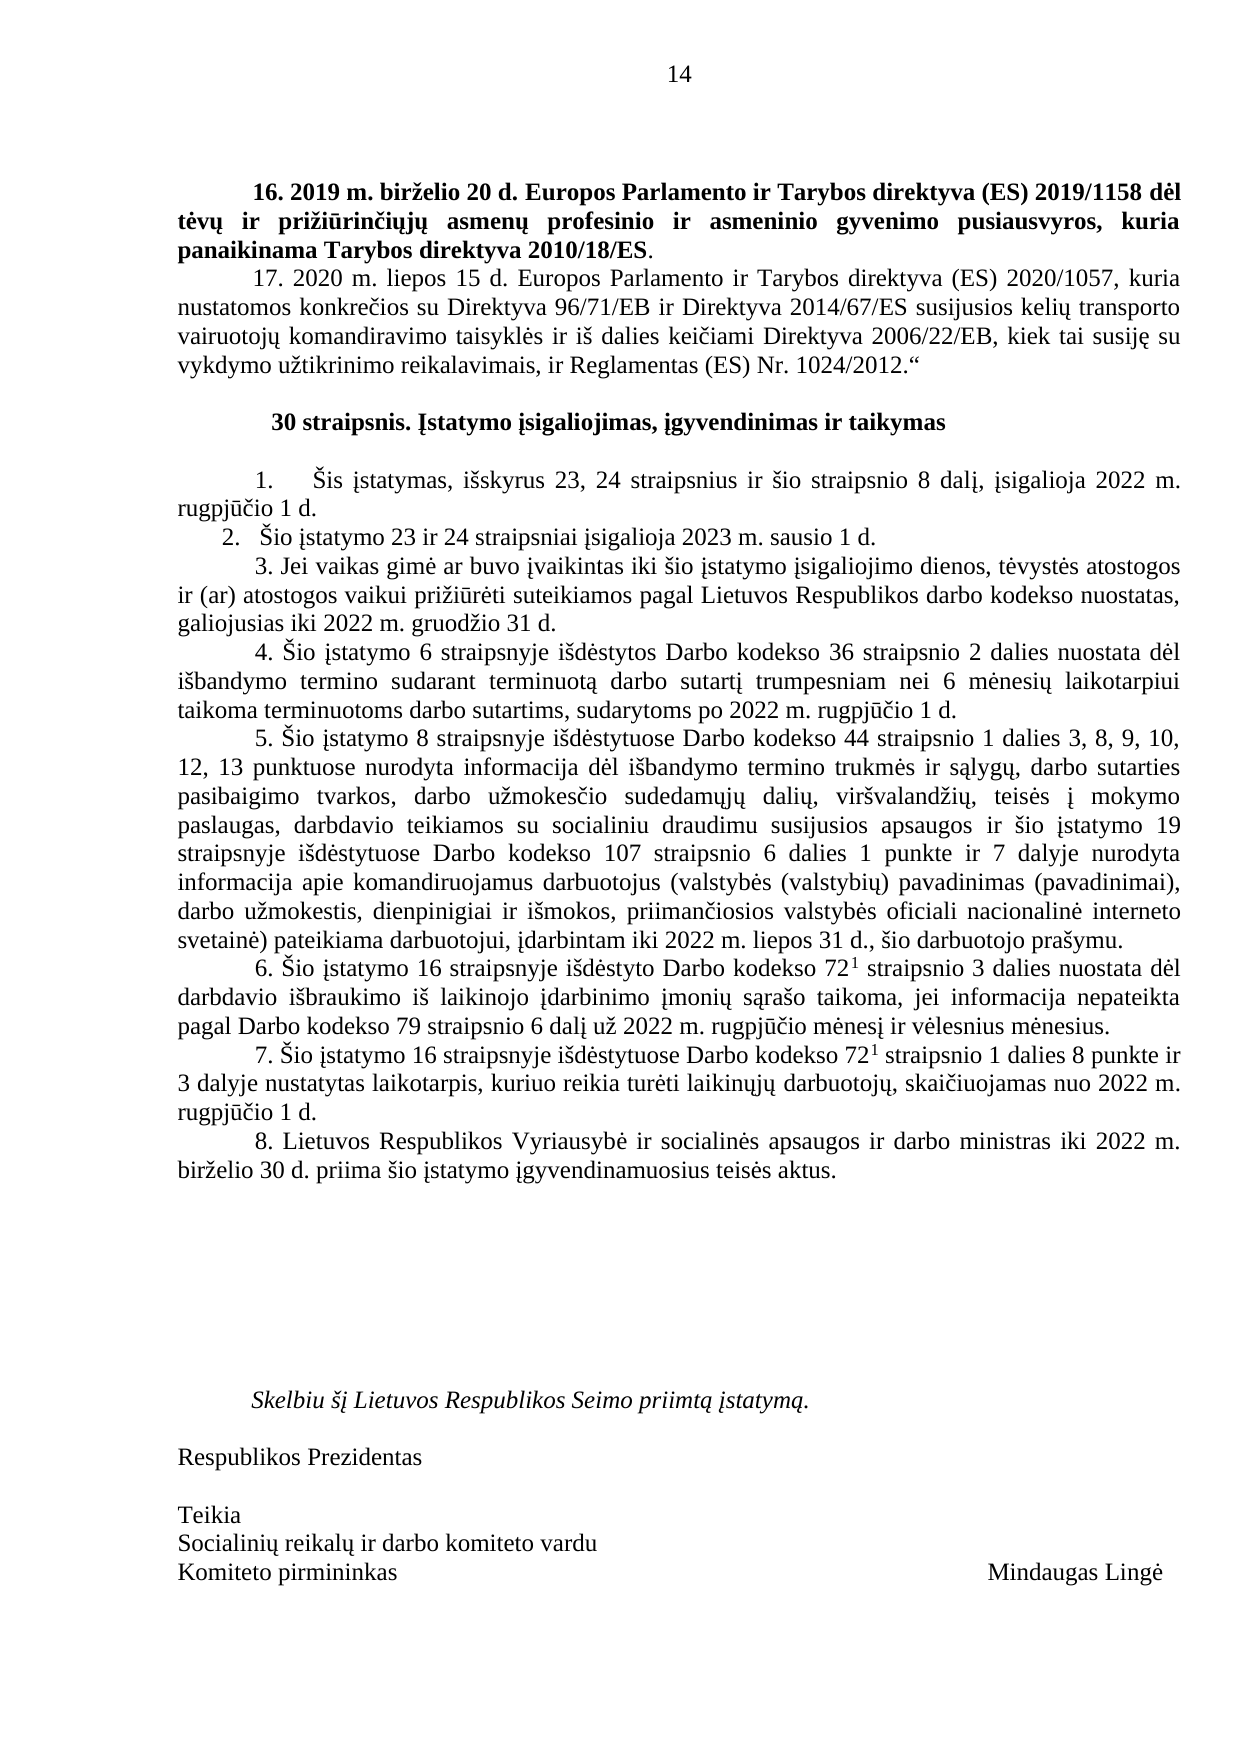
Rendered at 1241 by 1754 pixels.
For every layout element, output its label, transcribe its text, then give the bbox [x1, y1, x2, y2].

text Respublikos Prezidentas [177, 1442, 1181, 1471]
text Komiteto pirmininkas Mindaugas Lingė [177, 1557, 1181, 1586]
text 8. Lietuvos Respublikos Vyriausybė ir socialinės apsaugos ir darbo ministras iki 2022 m. birželio 30 d. priima šio įstatymo įgyvendinamuosius teisės aktus. [177, 1126, 1181, 1183]
text 30 straipsnis. Įstatymo įsigaliojimas, įgyvendinimas ir taikymas [271, 407, 1181, 436]
text 4. Šio įstatymo 6 straipsnyje išdėstytos Darbo kodekso 36 straipsnio 2 dalies nuostata dėl išbandymo termino sudarant terminuotą darbo sutartį trumpesniam nei 6 mėnesių laikotarpiui taikoma terminuotoms darbo sutartims, sudarytoms po 2022 m. rugpjūčio 1 d. [177, 637, 1181, 723]
text 5. Šio įstatymo 8 straipsnyje išdėstytuose Darbo kodekso 44 straipsnio 1 dalies 3, 8, 9, 10, 12, 13 punktuose nurodyta informacija dėl išbandymo termino trukmės ir sąlygų, darbo sutarties pasibaigimo tvarkos, darbo užmokesčio sudedamųjų dalių, viršvalandžių, teisės į mokymo paslaugas, darbdavio teikiamos su socialiniu draudimu susijusios apsaugos ir šio įstatymo 19 straipsnyje išdėstytuose Darbo kodekso 107 straipsnio 6 dalies 1 punkte ir 7 dalyje nurodyta informacija apie komandiruojamus darbuotojus (valstybės (valstybių) pavadinimas (pavadinimai), darbo užmokestis, dienpinigiai ir išmokos, priimančiosios valstybės oficiali nacionalinė interneto svetainė) pateikiama darbuotojui, įdarbintam iki 2022 m. liepos 31 d., šio darbuotojo prašymu. [177, 723, 1181, 953]
text 17. 2020 m. liepos 15 d. Europos Parlamento ir Tarybos direktyva (ES) 2020/1057, kuria nustatomos konkrečios su Direktyva 96/71/EB ir Direktyva 2014/67/ES susijusios kelių transporto vairuotojų komandiravimo taisyklės ir iš dalies keičiami Direktyva 2006/22/EB, kiek tai susiję su vykdymo užtikrinimo reikalavimais, ir Reglamentas (ES) Nr. 1024/2012.“ [177, 263, 1181, 378]
text 6. Šio įstatymo 16 straipsnyje išdėstyto Darbo kodekso 721 straipsnio 3 dalies nuostata dėl darbdavio išbraukimo iš laikinojo įdarbinimo įmonių sąrašo taikoma, jei informacija nepateikta pagal Darbo kodekso 79 straipsnio 6 dalį už 2022 m. rugpjūčio mėnesį ir vėlesnius mėnesius. [177, 953, 1181, 1040]
text 7. Šio įstatymo 16 straipsnyje išdėstytuose Darbo kodekso 721 straipsnio 1 dalies 8 punkte ir 3 dalyje nustatytas laikotarpis, kuriuo reikia turėti laikinųjų darbuotojų, skaičiuojamas nuo 2022 m. rugpjūčio 1 d. [177, 1040, 1181, 1126]
text 3. Jei vaikas gimė ar buvo įvaikintas iki šio įstatymo įsigaliojimo dienos, tėvystės atostogos ir (ar) atostogos vaikui prižiūrėti suteikiamos pagal Lietuvos Respublikos darbo kodekso nuostatas, galiojusias iki 2022 m. gruodžio 31 d. [177, 551, 1181, 637]
text Skelbiu šį Lietuvos Respublikos Seimo priimtą įstatymą. [177, 1385, 1181, 1413]
text 16. 2019 m. birželio 20 d. Europos Parlamento ir Tarybos direktyva (ES) 2019/1158 dėl tėvų ir prižiūrinčiųjų asmenų profesinio ir asmeninio gyvenimo pusiausvyros, kuria panaikinama Tarybos direktyva 2010/18/ES. [177, 177, 1181, 263]
list Šis įstatymas, išskyrus 23, 24 straipsnius ir šio straipsnio 8 dalį, įsigalioja 2022 m. rugpjūčio 1 d. [177, 465, 1181, 522]
list Šio įstatymo 23 ir 24 straipsniai įsigalioja 2023 m. sausio 1 d. [222, 522, 1181, 551]
text Teikia [177, 1500, 1181, 1528]
text Socialinių reikalų ir darbo komiteto vardu [177, 1528, 1181, 1557]
